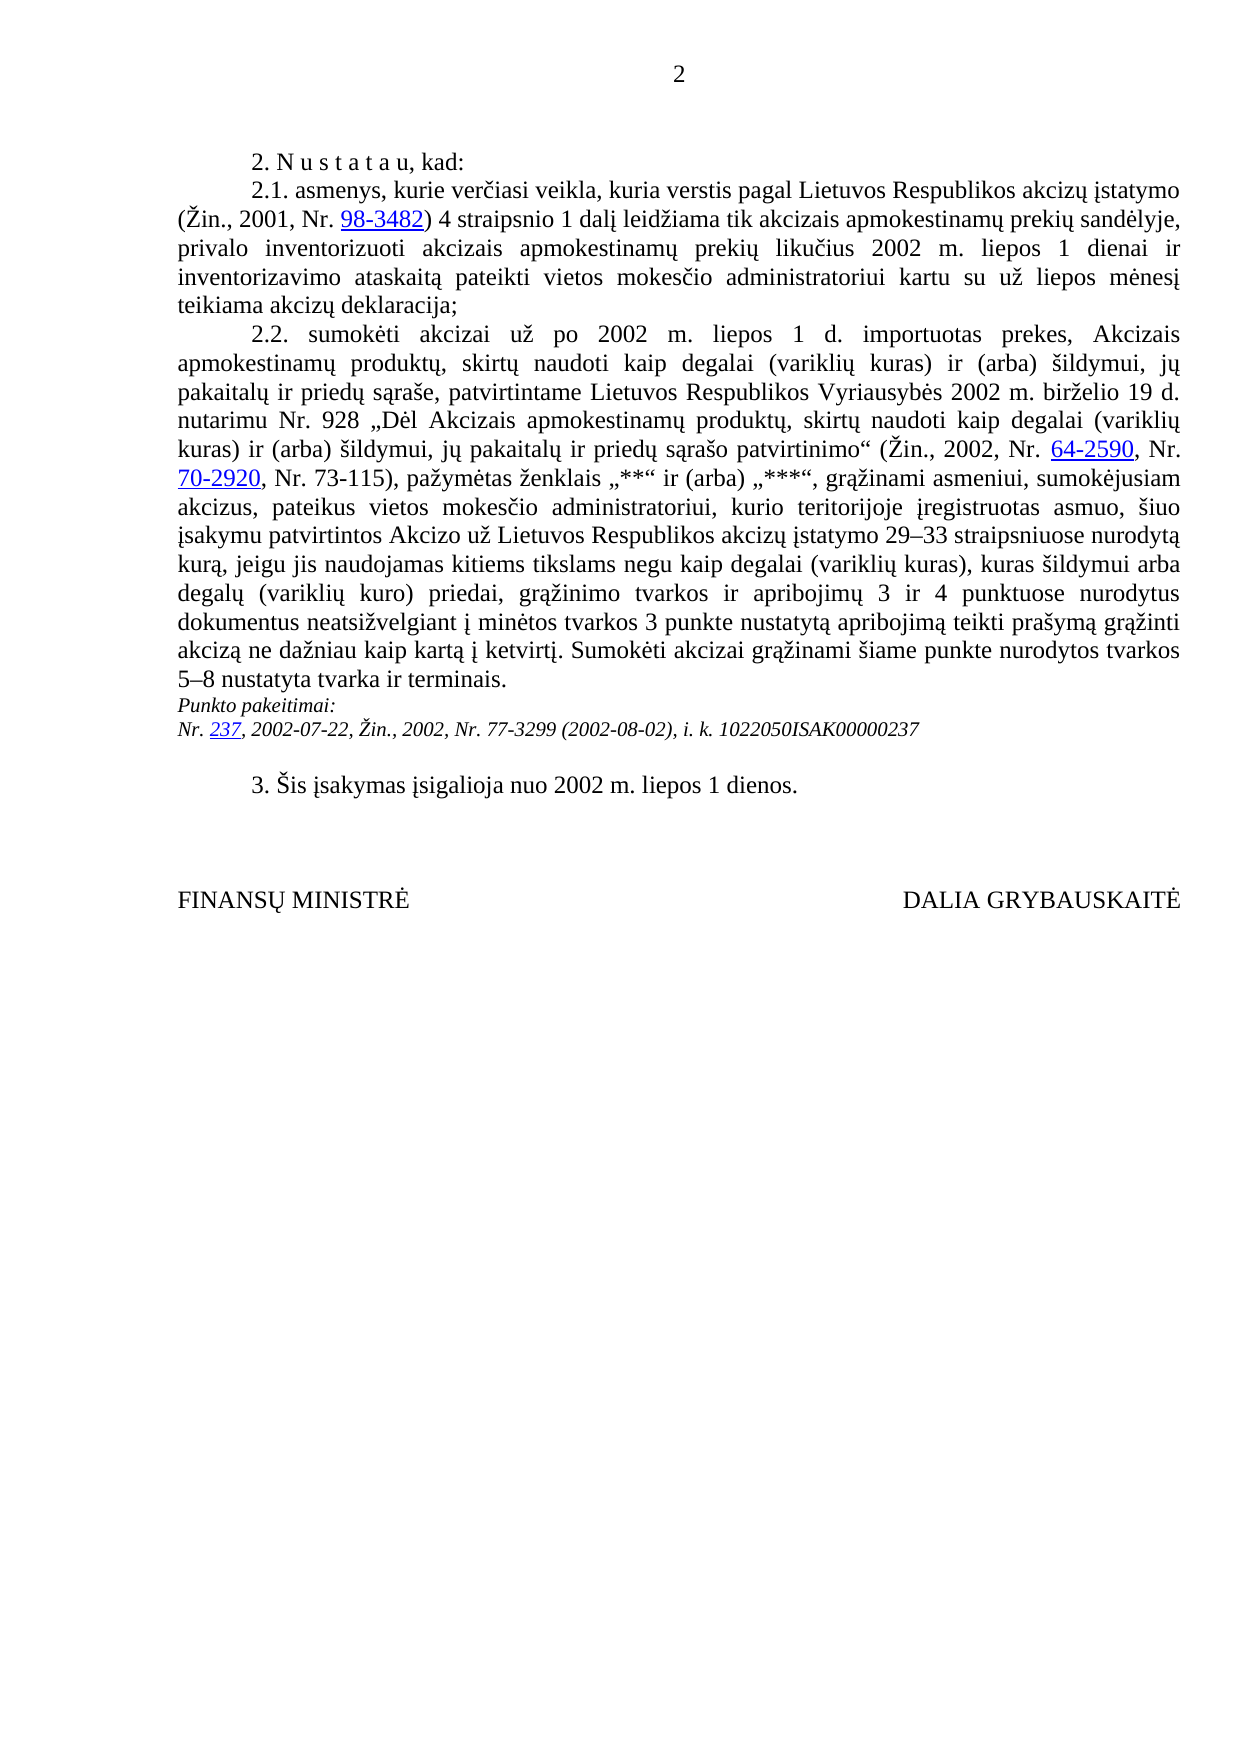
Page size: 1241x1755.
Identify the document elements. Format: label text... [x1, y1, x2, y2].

text Punkto pakeitimai: [177, 693, 1181, 717]
text 2. Nustatau, kad: [177, 147, 1181, 176]
text 2.2. sumokėti akcizai už po 2002 m. liepos 1 d. importuotas prekes, Akcizais apmokestinamų produktų, skirtų naudoti kaip degalai (variklių kuras) ir (arba) šildymui, jų pakaitalų ir priedų sąraše, patvirtintame Lietuvos Respublikos Vyriausybės 2002 m. birželio 19 d. nutarimu Nr. 928 „Dėl Akcizais apmokestinamų produktų, skirtų naudoti kaip degalai (variklių kuras) ir (arba) šildymui, jų pakaitalų ir priedų sąrašo patvirtinimo“ (Žin., 2002, Nr. 64-2590, Nr. 70-2920, Nr. 73-115), pažymėtas ženklais „**“ ir (arba) „***“, grąžinami asmeniui, sumokėjusiam akcizus, pateikus vietos mokesčio administratoriui, kurio teritorijoje įregistruotas asmuo, šiuo įsakymu patvirtintos Akcizo už Lietuvos Respublikos akcizų įstatymo 29–33 straipsniuose nurodytą kurą, jeigu jis naudojamas kitiems tikslams negu kaip degalai (variklių kuras), kuras šildymui arba degalų (variklių kuro) priedai, grąžinimo tvarkos ir apribojimų 3 ir 4 punktuose nurodytus dokumentus neatsižvelgiant į minėtos tvarkos 3 punkte nustatytą apribojimą teikti prašymą grąžinti akcizą ne dažniau kaip kartą į ketvirtį. Sumokėti akcizai grąžinami šiame punkte nurodytos tvarkos 5–8 nustatyta tvarka ir terminais. [177, 319, 1181, 693]
text FINANSŲ MINISTRĖ DALIA GRYBAUSKAITĖ [177, 885, 1181, 914]
text Nr. 237, 2002-07-22, Žin., 2002, Nr. 77-3299 (2002-08-02), i. k. 1022050ISAK00000237 [177, 717, 1181, 741]
text 3. Šis įsakymas įsigalioja nuo 2002 m. liepos 1 dienos. [177, 770, 1181, 799]
text 2.1. asmenys, kurie verčiasi veikla, kuria verstis pagal Lietuvos Respublikos akcizų įstatymo (Žin., 2001, Nr. 98-3482) 4 straipsnio 1 dalį leidžiama tik akcizais apmokestinamų prekių sandėlyje, privalo inventorizuoti akcizais apmokestinamų prekių likučius 2002 m. liepos 1 dienai ir inventorizavimo ataskaitą pateikti vietos mokesčio administratoriui kartu su už liepos mėnesį teikiama akcizų deklaracija; [177, 176, 1181, 319]
